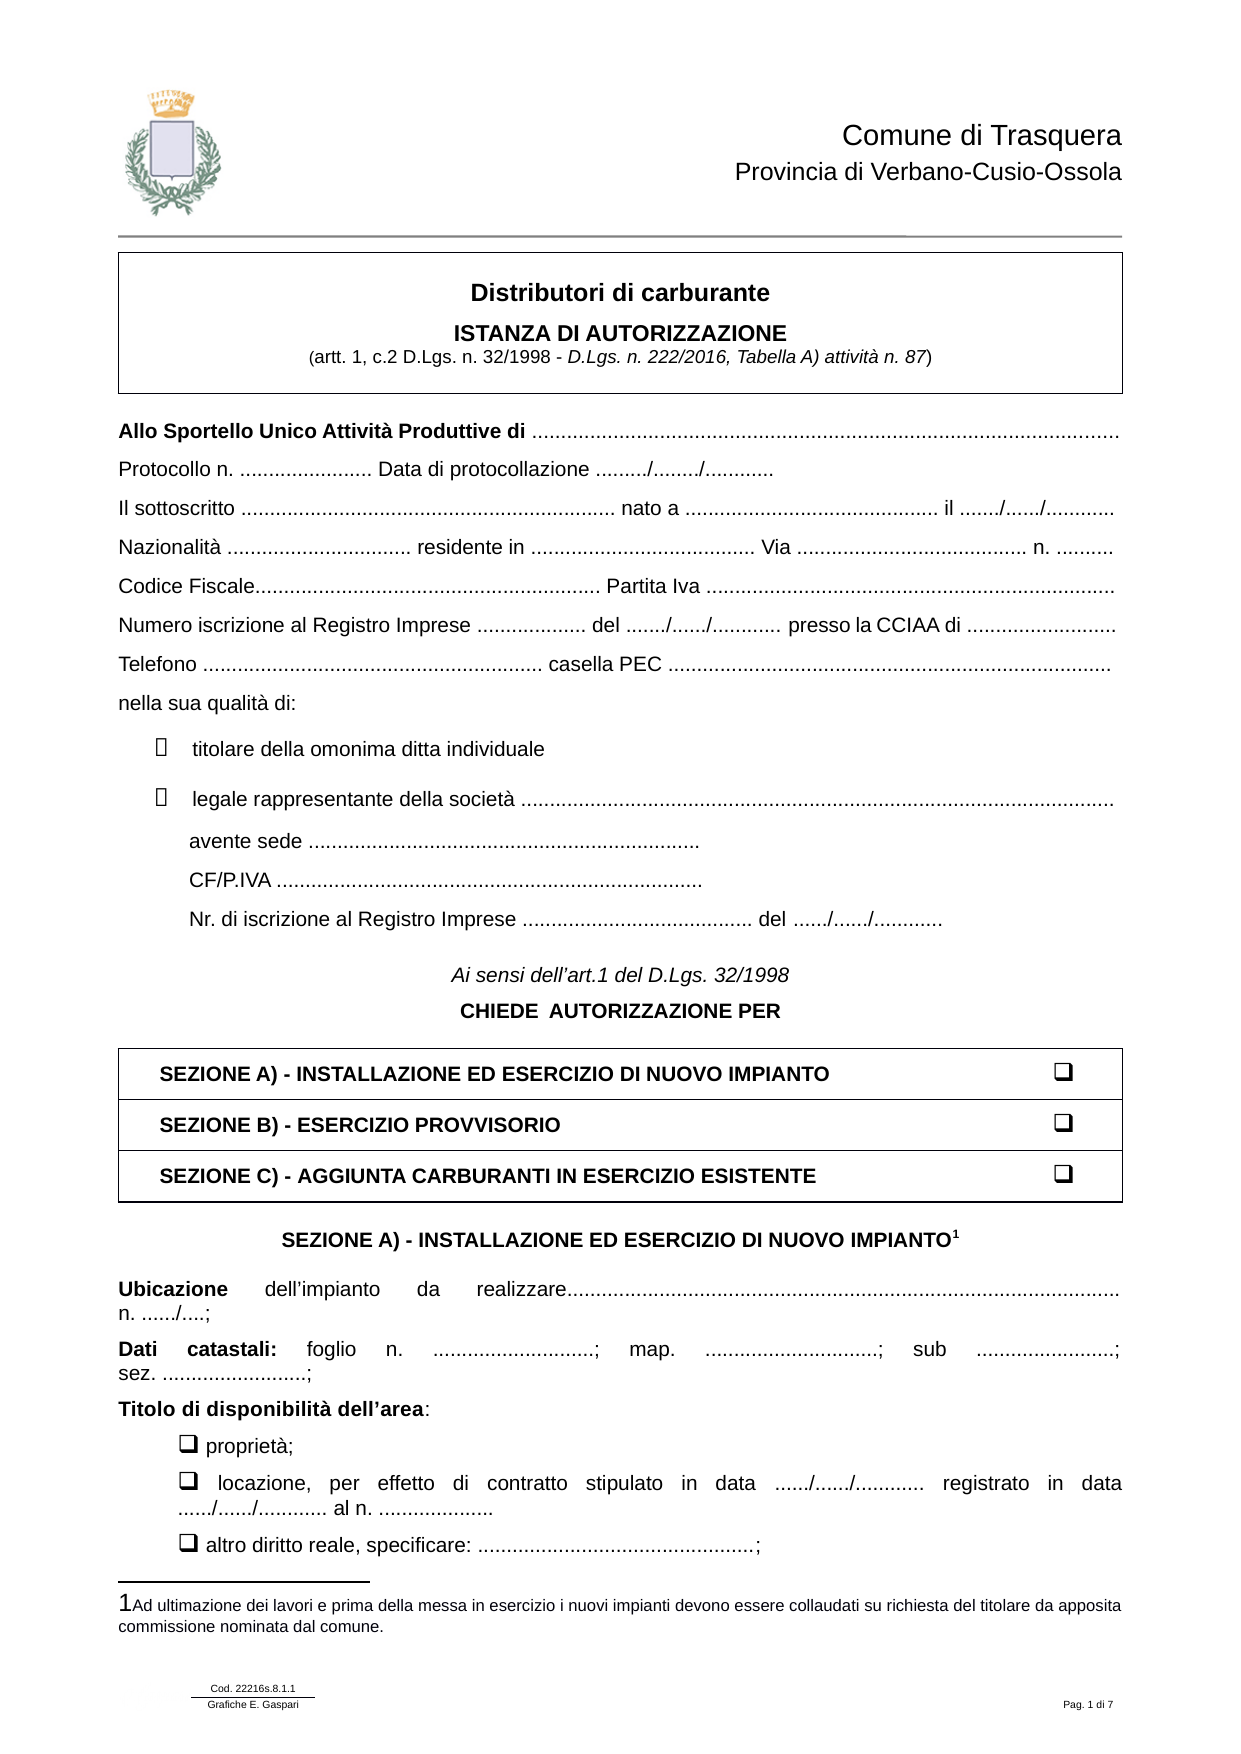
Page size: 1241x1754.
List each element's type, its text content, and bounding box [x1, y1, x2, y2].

text Nr. di iscrizione al Registro Imprese ........................................ del ....../....../............ [189, 907, 1122, 931]
table_header SEZIONE A) - INSTALLAZIONE ED ESERCIZIO DI NUOVO IMPIANTO  [119, 1049, 1122, 1099]
table_header Distributori di carburante ISTANZA DI AUTORIZZAZIONE (artt. 1, c.2 D.Lgs. n. 32/1998 - D.Lgs. n. 222/2016, Tabella A) attività n. 87) [119, 253, 1122, 392]
text Nazionalità ................................ residente in ....................................... Via ........................................ n. .......... [118, 535, 1122, 559]
text Dati catastali: foglio n. ............................; map. ..............................; sub ........................; sez. .........................; [118, 1337, 1122, 1385]
text Provincia di Verbano-Cusio-Ossola [224, 157, 1122, 185]
table_cell SEZIONE C) - AGGIUNTA CARBURANTI IN ESERCIZIO ESISTENTE  [119, 1151, 1122, 1201]
text  altro diritto reale, specificare: ................................................; [177, 1533, 1122, 1558]
text nella sua qualità di: [118, 690, 1122, 714]
text Protocollo n. ....................... Data di protocollazione ........./......../............ [118, 457, 1122, 481]
text CHIEDE AUTORIZZAZIONE PER [118, 999, 1123, 1023]
picture [122, 87, 224, 219]
text Codice Fiscale............................................................ Partita Iva ....................................................................... [118, 574, 1122, 598]
text Comune di Trasquera [224, 118, 1122, 152]
text Telefono ........................................................... casella PEC ............................................................................. [118, 652, 1122, 676]
text Ubicazione dell’impianto da realizzare................................................................................................ n. ....../....; [118, 1276, 1122, 1324]
text Titolo di disponibilità dell’area: [118, 1397, 1122, 1421]
text Allo Sportello Unico Attività Produttive di [118, 418, 1122, 442]
text Il sottoscritto ................................................................. nato a ............................................ il ......./....../............ [118, 496, 1122, 520]
text  proprietà; [177, 1434, 1122, 1459]
text CF/P.IVA .......................................................................... [189, 868, 1122, 892]
text  titolare della omonima ditta individuale [153, 729, 1122, 763]
text SEZIONE A) - INSTALLAZIONE ED ESERCIZIO DI NUOVO IMPIANTO [118, 1227, 1122, 1251]
text  legale rappresentante della società ....................................................................................................... [153, 779, 1122, 813]
table_cell SEZIONE B) - ESERCIZIO PROVVISORIO  [119, 1100, 1122, 1150]
text Ad ultimazione dei lavori e prima della messa in esercizio i nuovi impianti devono essere collaudati su richiesta del titolare da apposita commissione nominata dal comune. [118, 1588, 1122, 1636]
subtitle Ai sensi dell’art.1 del D.Lgs. 32/1998 [118, 963, 1123, 987]
text Numero iscrizione al Registro Imprese ................... del ......./....../............ presso la CCIAA di .......................... [118, 613, 1122, 637]
text  locazione, per effetto di contratto stipulato in data ....../....../............ registrato in data ....../....../............ al n. .................... [177, 1471, 1122, 1520]
text avente sede .................................................................... [189, 829, 1122, 853]
